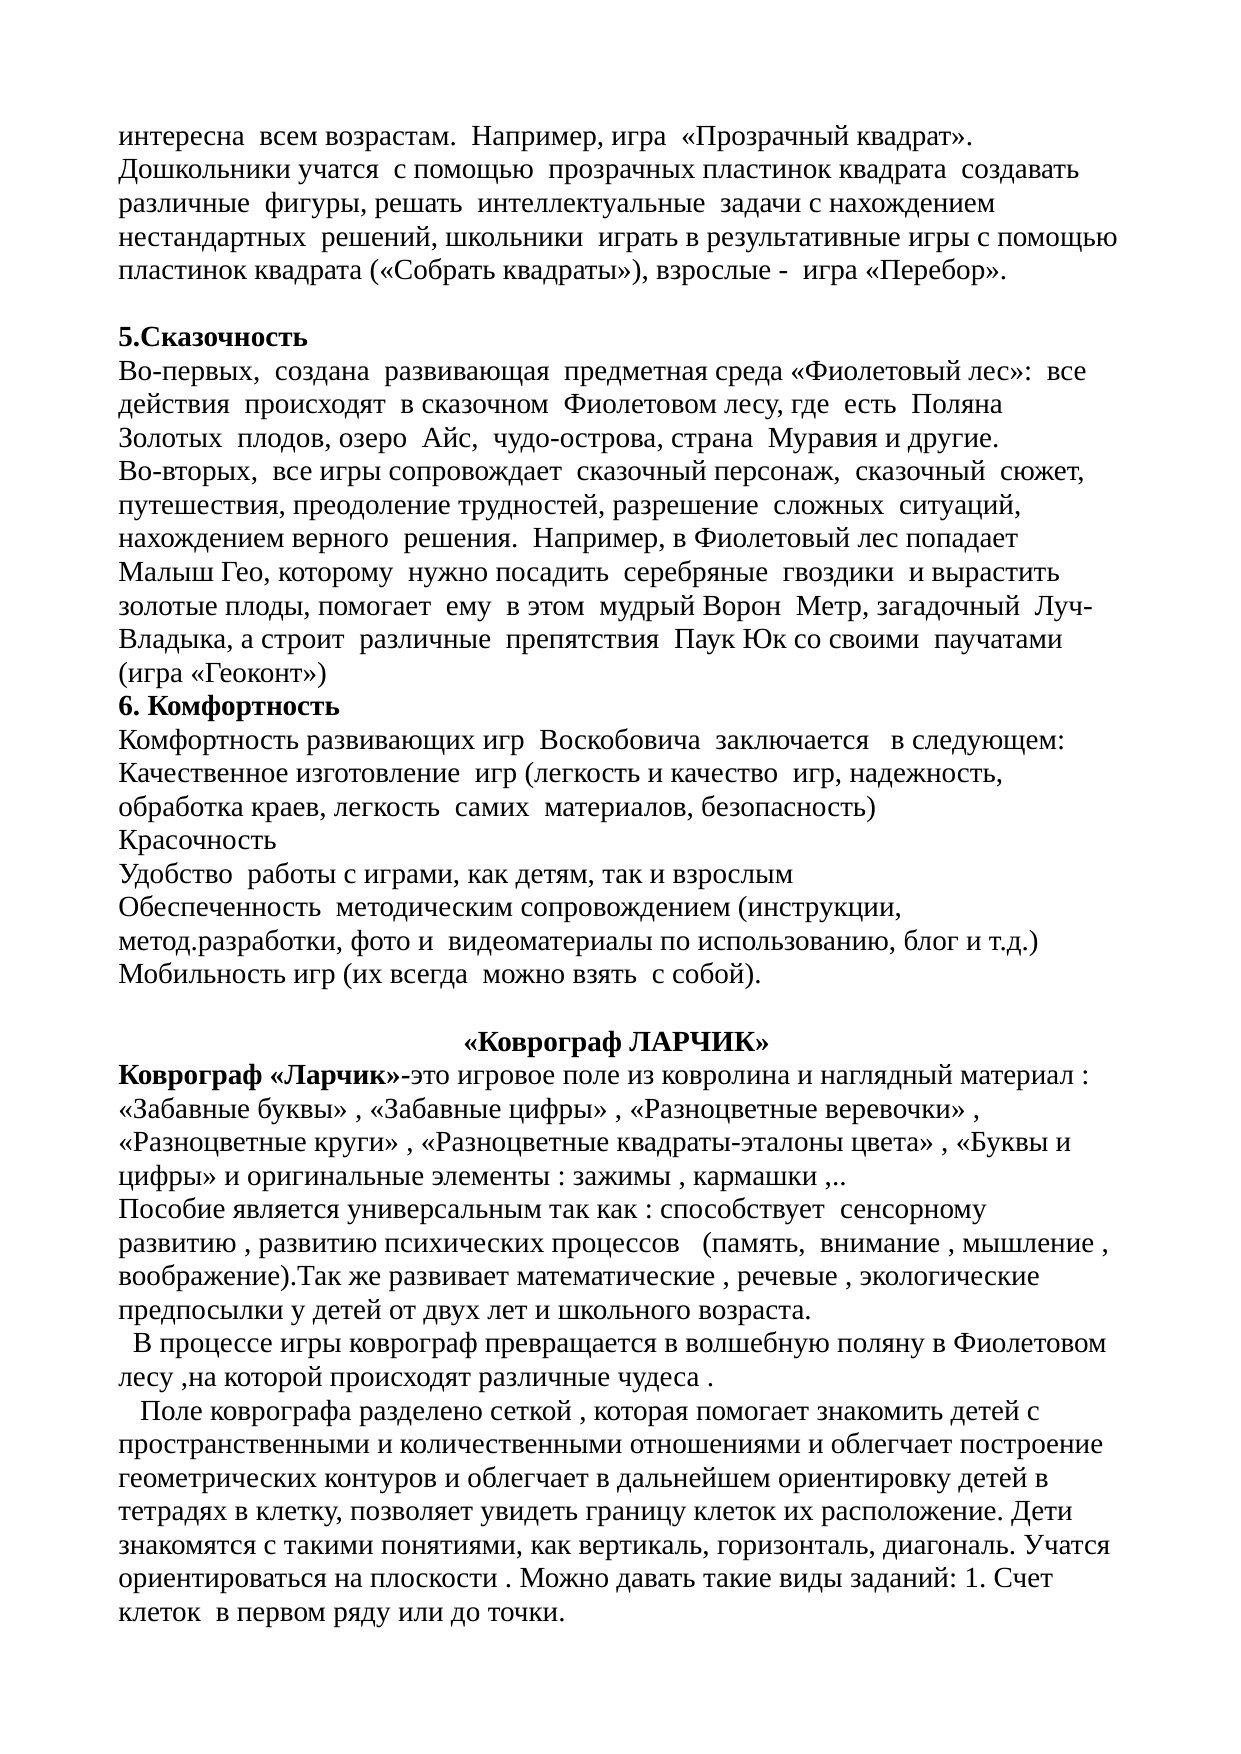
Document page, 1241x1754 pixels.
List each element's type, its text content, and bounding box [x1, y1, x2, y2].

text Мобильность игр (их всегда можно взять с собой). [118, 957, 1122, 990]
text Пособие является универсальным так как : способствует сенсорному развитию , развитию психических процессов (память, внимание , мышление , воображение).Так же развивает математические , речевые , экологические предпосылки у детей от двух лет и школьного возраста. [118, 1191, 1122, 1326]
text Во-вторых, все игры сопровождает сказочный персонаж, сказочный сюжет, путешествия, преодоление трудностей, разрешение сложных ситуаций, нахождением верного решения. Например, в Фиолетовый лес попадает Малыш Гео, которому нужно посадить серебряные гвоздики и вырастить золотые плоды, помогает ему в этом мудрый Ворон Метр, загадочный Луч-Владыка, а строит различные препятствия Паук Юк со своими паучатами (игра «Геоконт») [118, 453, 1122, 688]
text 5.Сказочность [118, 319, 1122, 353]
text В процессе игры коврограф превращается в волшебную поляну в Фиолетовом лесу ,на которой происходят различные чудеса . [118, 1326, 1122, 1393]
text Комфортность развивающих игр Воскобовича заключается в следующем: [118, 722, 1122, 755]
text Во-первых, создана развивающая предметная среда «Фиолетовый лес»: все действия происходят в сказочном Фиолетовом лесу, где есть Поляна Золотых плодов, озеро Айс, чудо-острова, страна Муравия и другие. [118, 353, 1122, 453]
text Красочность [118, 822, 1122, 856]
text Обеспеченность методическим сопровождением (инструкции, метод.разработки, фото и видеоматериалы по использованию, блог и т.д.) [118, 889, 1122, 957]
text интересна всем возрастам. Например, игра «Прозрачный квадрат». Дошкольники учатся с помощью прозрачных пластинок квадрата создавать различные фигуры, решать интеллектуальные задачи с нахождением нестандартных решений, школьники играть в результативные игры с помощью пластинок квадрата («Собрать квадраты»), взрослые - игра «Перебор». [118, 118, 1122, 286]
text Поле коврографа разделено сеткой , которая помогает знакомить детей с пространственными и количественными отношениями и облегчает построение геометрических контуров и облегчает в дальнейшем ориентировку детей в тетрадях в клетку, позволяет увидеть границу клеток их расположение. Дети знакомятся с такими понятиями, как вертикаль, горизонталь, диагональ. Учатся ориентироваться на плоскости . Можно давать такие виды заданий: 1. Счет клеток в первом ряду или до точки. [118, 1393, 1122, 1627]
text Качественное изготовление игр (легкость и качество игр, надежность, обработка краев, легкость самих материалов, безопасность) [118, 755, 1122, 822]
text 6. Комфортность [118, 688, 1122, 722]
text Удобство работы с играми, как детям, так и взрослым [118, 856, 1122, 889]
text Коврограф «Ларчик»-это игровое поле из ковролина и наглядный материал : «Забавные буквы» , «Забавные цифры» , «Разноцветные веревочки» , «Разноцветные круги» , «Разноцветные квадраты-эталоны цвета» , «Буквы и цифры» и оригинальные элементы : зажимы , кармашки ,.. [118, 1057, 1122, 1191]
text «Коврограф ЛАРЧИК» [118, 1024, 1122, 1057]
